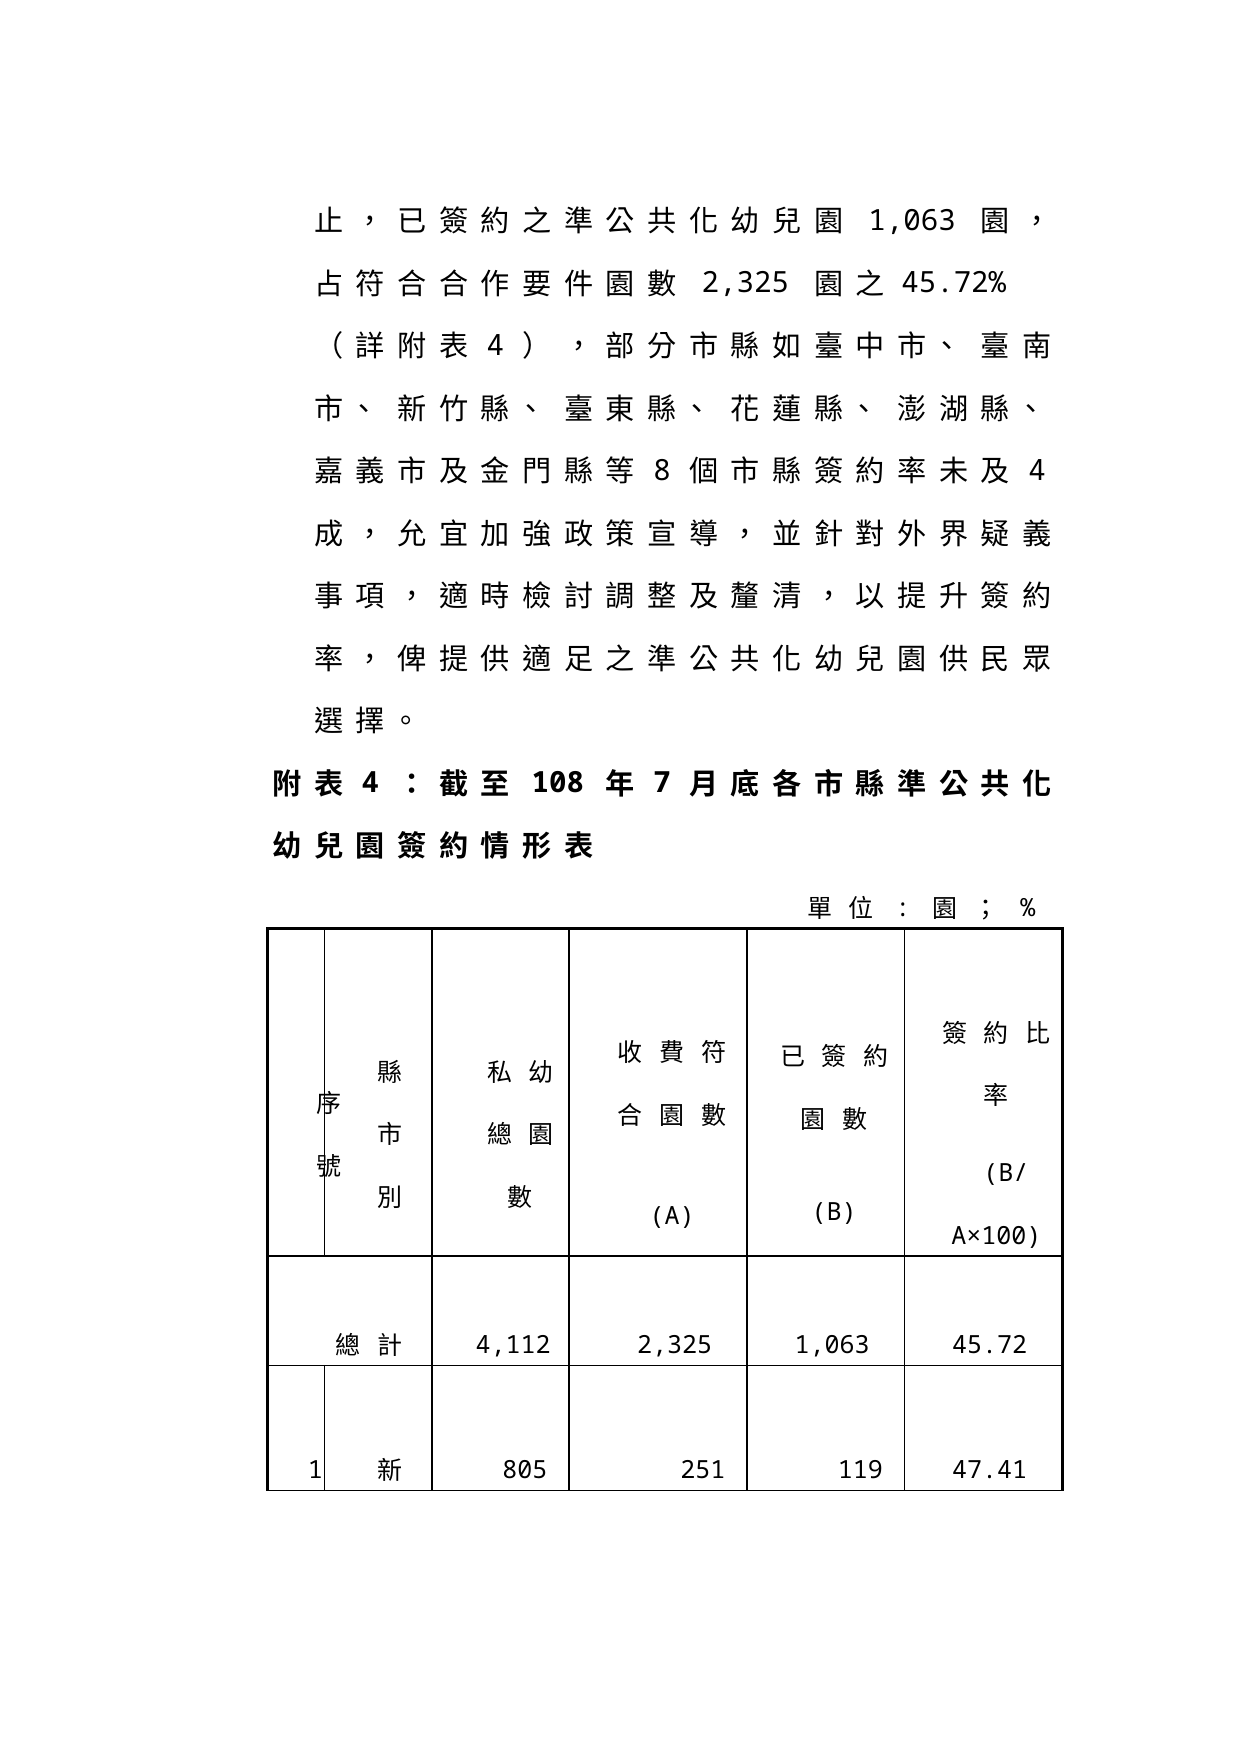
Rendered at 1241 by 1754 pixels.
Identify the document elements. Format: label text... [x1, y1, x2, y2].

table_cell 1,063 [748, 1257, 904, 1365]
table_header 序號 [269, 930, 324, 1255]
table_cell 1 [269, 1366, 324, 1490]
table_header 私幼總園數 [433, 930, 568, 1255]
table_cell 47.41 [905, 1366, 1061, 1490]
table_cell 119 [748, 1366, 904, 1490]
table_cell 新 [325, 1366, 431, 1490]
text 單位:園；% [183, 865, 1048, 927]
table_header 已簽約園數 (B) [748, 930, 904, 1255]
text 附表4：截至108年7月底各市縣準公共化幼兒園簽約情形表 [264, 740, 1058, 865]
text 止，已簽約之準公共化幼兒園1,063園，占符合合作要件園數2,325園之45.72%（詳附表4），部分市縣如臺中市、臺南市、新竹縣、臺東縣、花蓮縣、澎湖縣、嘉義市及金門縣等8個市縣簽約率未及4成，允宜加強政策宣導，並針對外界疑義事項，適時檢討調整及釐清，以提升簽約率，俾提供適足之準公共化幼兒園供民眾選擇。 [271, 177, 1058, 740]
table_header 簽約比率 (B/A×100) [905, 930, 1061, 1255]
table_cell 251 [570, 1366, 746, 1490]
table_cell 2,325 [570, 1257, 746, 1365]
table_cell 4,112 [433, 1257, 568, 1365]
table_header 收費符合園數 (A) [570, 930, 746, 1255]
table_cell 總計 [269, 1257, 431, 1365]
table_cell 805 [433, 1366, 568, 1490]
table_cell 45.72 [905, 1257, 1061, 1365]
table_header 縣市別 [325, 930, 431, 1255]
